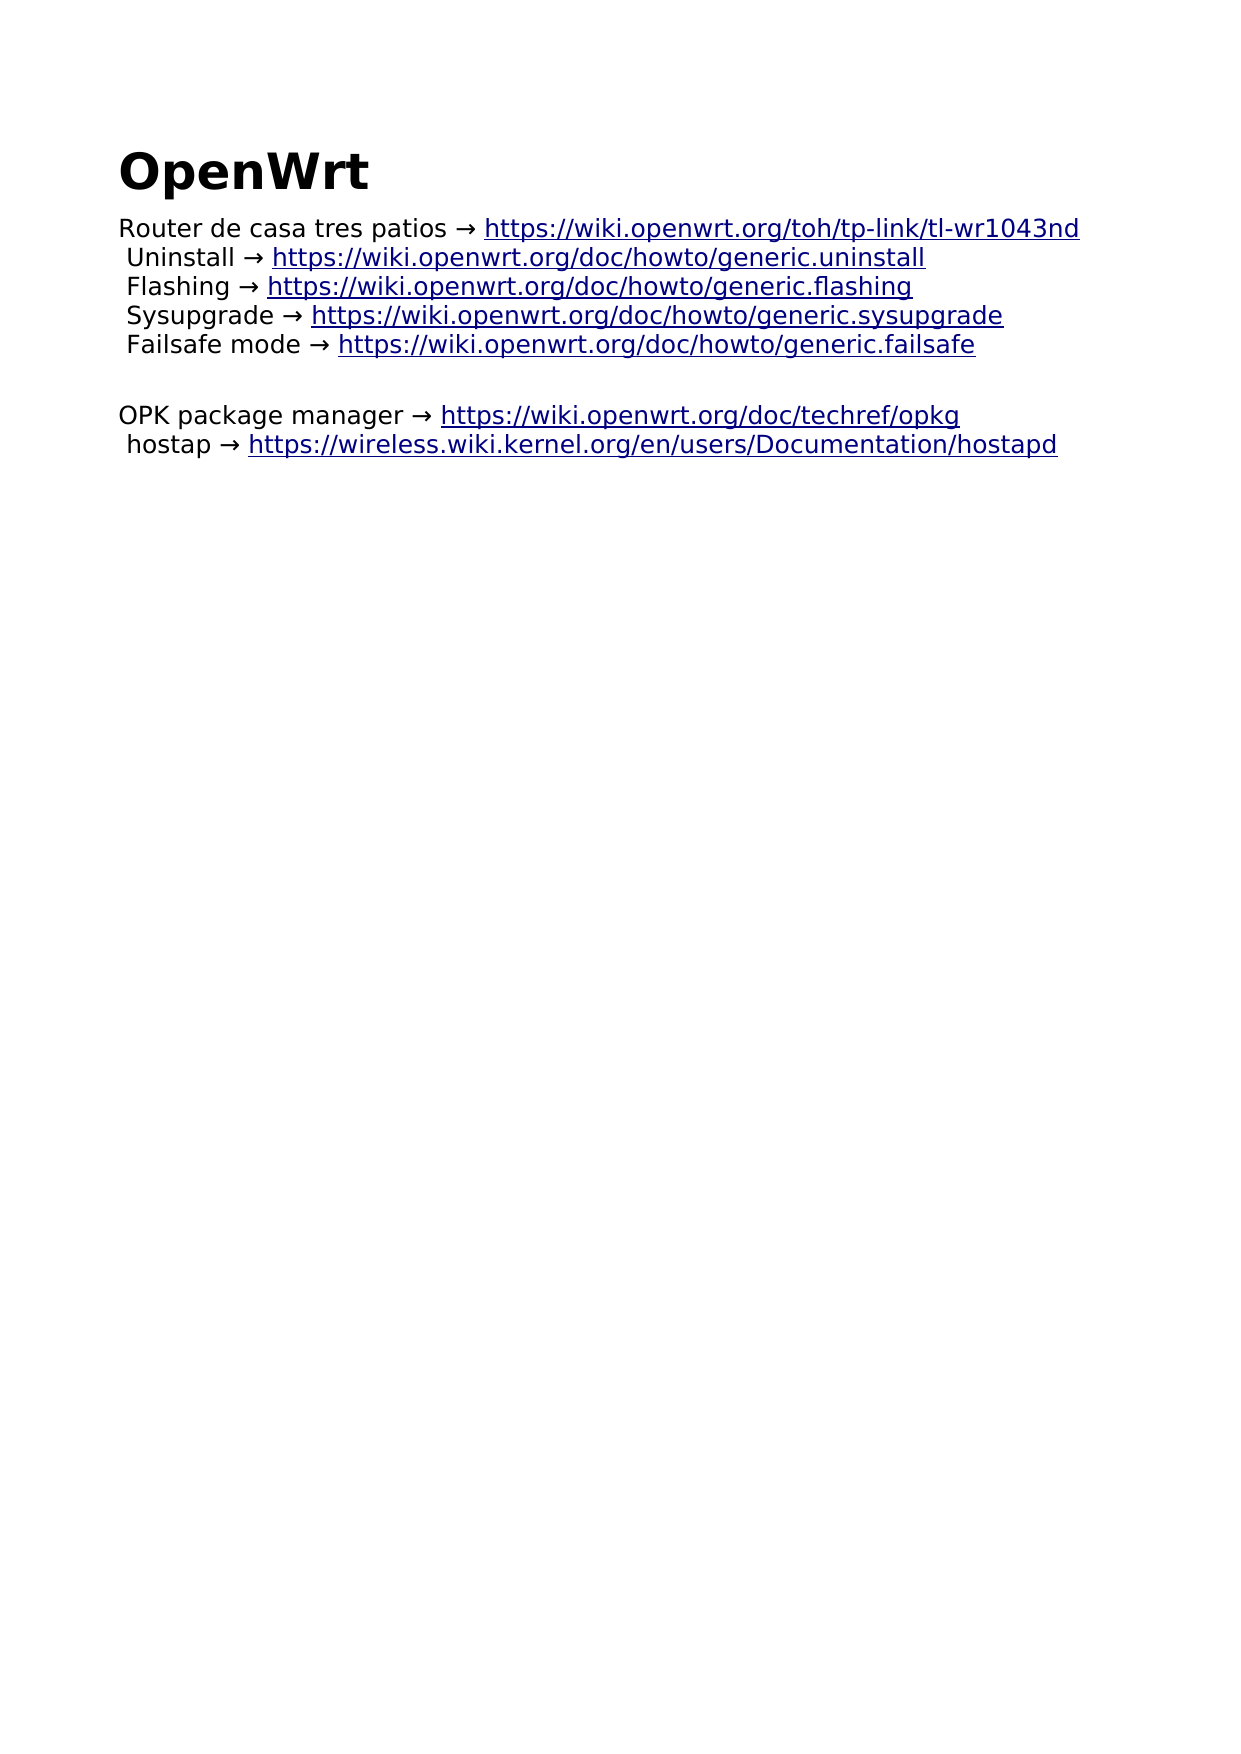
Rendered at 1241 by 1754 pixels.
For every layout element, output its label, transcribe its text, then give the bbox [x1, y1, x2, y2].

subtitle OpenWrt [118, 143, 1122, 201]
text OPK package manager → https://wiki.openwrt.org/doc/techref/opkg hostap → https://wireless.wiki.kernel.org/en/users/Documentation/hostapd [118, 401, 1122, 460]
text Router de casa tres patios → https://wiki.openwrt.org/toh/tp-link/tl-wr1043nd Uninstall → https://wiki.openwrt.org/doc/howto/generic.uninstall Flashing → https://wiki.openwrt.org/doc/howto/generic.flashing Sysupgrade → https://wiki.openwrt.org/doc/howto/generic.sysupgrade Failsafe mode → https://wiki.openwrt.org/doc/howto/generic.failsafe [118, 214, 1122, 389]
